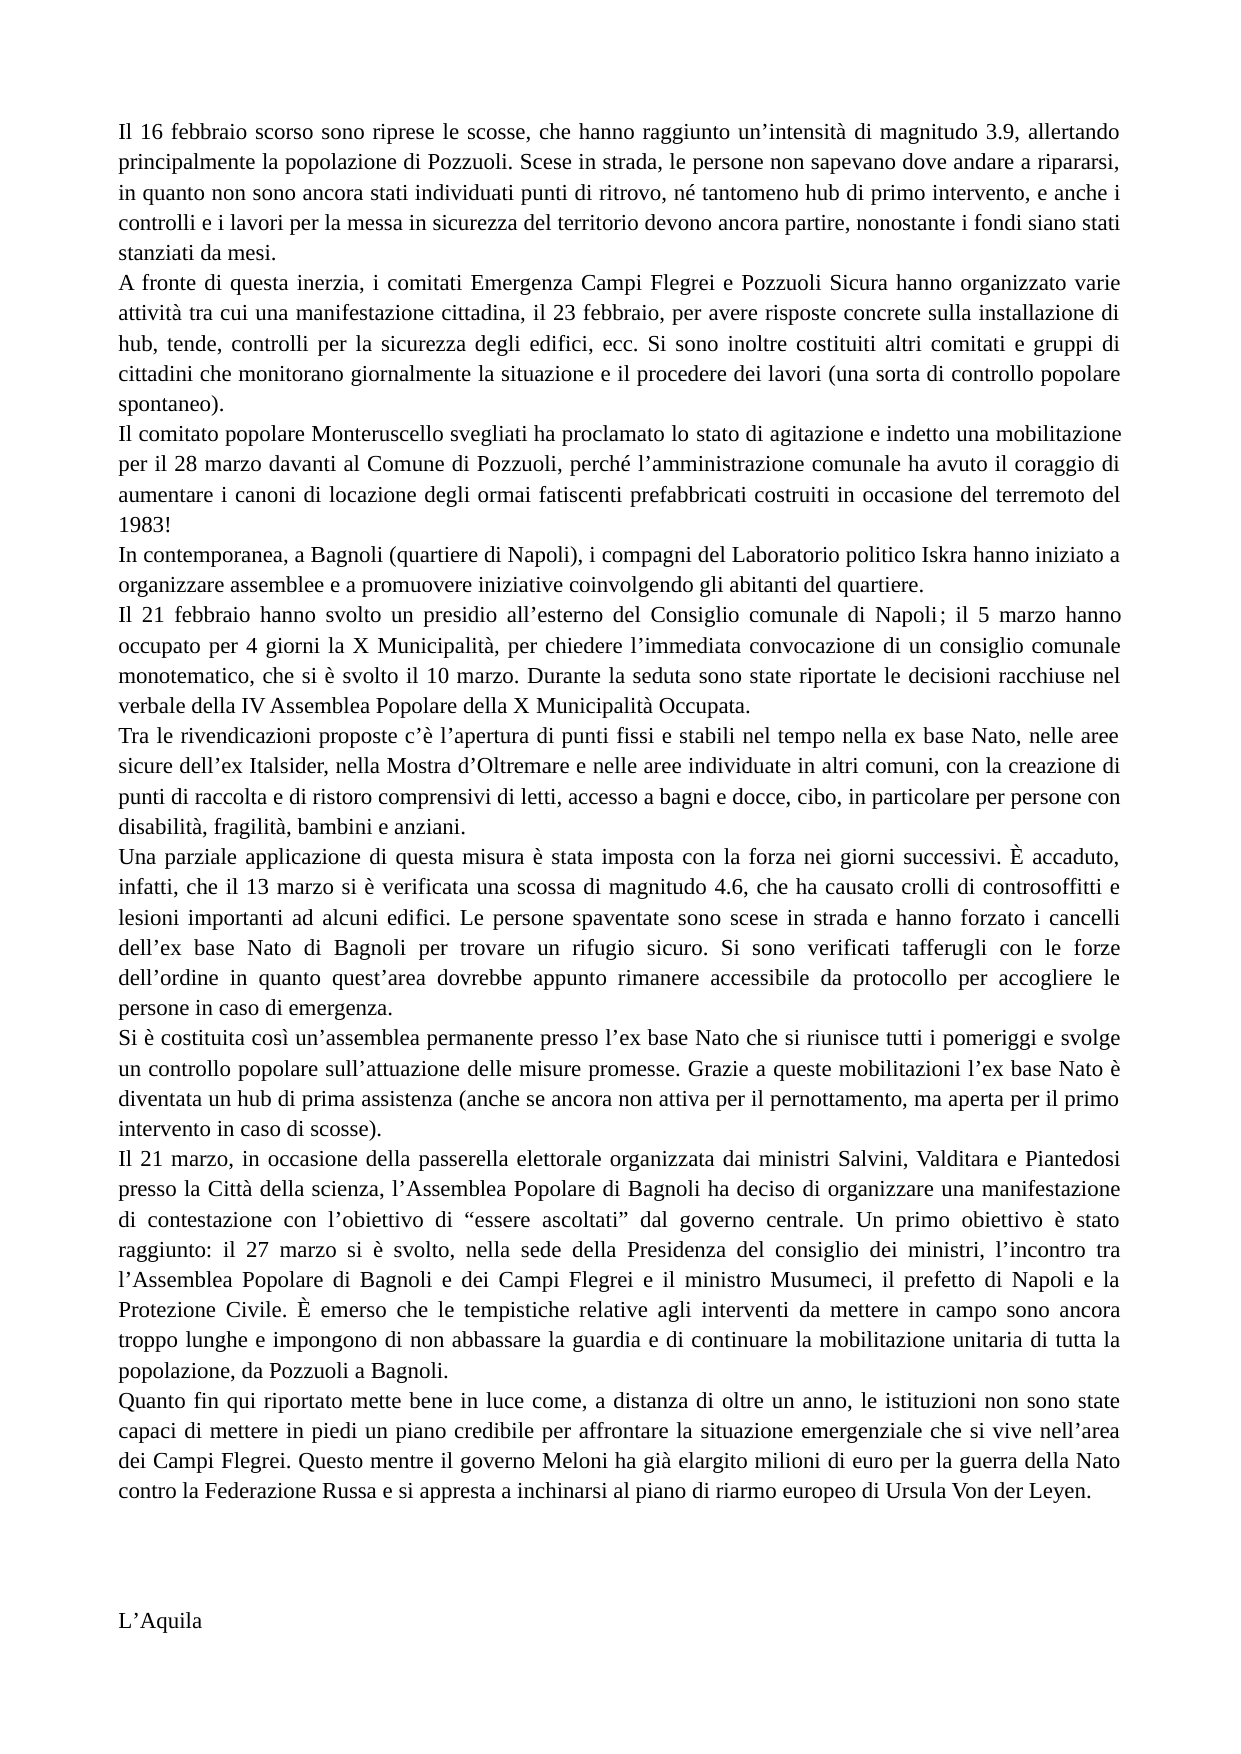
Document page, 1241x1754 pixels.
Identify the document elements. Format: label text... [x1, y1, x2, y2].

text In contemporanea, a Bagnoli (quartiere di Napoli), i compagni del Laboratorio politico Iskra hanno iniziato a organizzare assemblee e a promuovere iniziative coinvolgendo gli abitanti del quartiere. [118, 541, 1122, 598]
text Quanto fin qui riportato mette bene in luce come, a distanza di oltre un anno, le istituzioni non sono state capaci di mettere in piedi un piano credibile per affrontare la situazione emergenziale che si vive nell’area dei Campi Flegrei. Questo mentre il governo Meloni ha già elargito milioni di euro per la guerra della Nato contro la Federazione Russa e si appresta a inchinarsi al piano di riarmo europeo di Ursula Von der Leyen. [118, 1387, 1122, 1504]
text L’Aquila [118, 1607, 1122, 1633]
text Il 21 marzo, in occasione della passerella elettorale organizzata dai ministri Salvini, Valditara e Piantedosi presso la Città della scienza, l’Assemblea Popolare di Bagnoli ha deciso di organizzare una manifestazione di contestazione con l’obiettivo di “essere ascoltati” dal governo centrale. Un primo obiettivo è stato raggiunto: il 27 marzo si è svolto, nella sede della Presidenza del consiglio dei ministri, l’incontro tra l’Assemblea Popolare di Bagnoli e dei Campi Flegrei e il ministro Musumeci, il prefetto di Napoli e la Protezione Civile. È emerso che le tempistiche relative agli interventi da mettere in campo sono ancora troppo lunghe e impongono di non abbassare la guardia e di continuare la mobilitazione unitaria di tutta la popolazione, da Pozzuoli a Bagnoli. [118, 1145, 1122, 1383]
text Si è costituita così un’assemblea permanente presso l’ex base Nato che si riunisce tutti i pomeriggi e svolge un controllo popolare sull’attuazione delle misure promesse. Grazie a queste mobilitazioni l’ex base Nato è diventata un hub di prima assistenza (anche se ancora non attiva per il pernottamento, ma aperta per il primo intervento in caso di scosse). [118, 1024, 1122, 1141]
text A fronte di questa inerzia, i comitati Emergenza Campi Flegrei e Pozzuoli Sicura hanno organizzato varie attività tra cui una manifestazione cittadina, il 23 febbraio, per avere risposte concrete sulla installazione di hub, tende, controlli per la sicurezza degli edifici, ecc. Si sono inoltre costituiti altri comitati e gruppi di cittadini che monitorano giornalmente la situazione e il procedere dei lavori (una sorta di controllo popolare spontaneo). [118, 269, 1122, 416]
text Tra le rivendicazioni proposte c’è l’apertura di punti fissi e stabili nel tempo nella ex base Nato, nelle aree sicure dell’ex Italsider, nella Mostra d’Oltremare e nelle aree individuate in altri comuni, con la creazione di punti di raccolta e di ristoro comprensivi di letti, accesso a bagni e docce, cibo, in particolare per persone con disabilità, fragilità, bambini e anziani. [118, 722, 1122, 839]
text Una parziale applicazione di questa misura è stata imposta con la forza nei giorni successivi. È accaduto, infatti, che il 13 marzo si è verificata una scossa di magnitudo 4.6, che ha causato crolli di controsoffitti e lesioni importanti ad alcuni edifici. Le persone spaventate sono scese in strada e hanno forzato i cancelli dell’ex base Nato di Bagnoli per trovare un rifugio sicuro. Si sono verificati tafferugli con le forze dell’ordine in quanto quest’area dovrebbe appunto rimanere accessibile da protocollo per accogliere le persone in caso di emergenza. [118, 843, 1122, 1021]
text Il comitato popolare Monteruscello svegliati ha proclamato lo stato di agitazione e indetto una mobilitazione per il 28 marzo davanti al Comune di Pozzuoli, perché l’amministrazione comunale ha avuto il coraggio di aumentare i canoni di locazione degli ormai fatiscenti prefabbricati costruiti in occasione del terremoto del 1983! [118, 420, 1122, 537]
text Il 21 febbraio hanno svolto un presidio all’esterno del Consiglio comunale di Napoli; il 5 marzo hanno occupato per 4 giorni la X Municipalità, per chiedere l’immediata convocazione di un consiglio comunale monotematico, che si è svolto il 10 marzo. Durante la seduta sono state riportate le decisioni racchiuse nel verbale della IV Assemblea Popolare della X Municipalità Occupata. [118, 601, 1122, 718]
text Il 16 febbraio scorso sono riprese le scosse, che hanno raggiunto un’intensità di magnitudo 3.9, allertando principalmente la popolazione di Pozzuoli. Scese in strada, le persone non sapevano dove andare a ripararsi, in quanto non sono ancora stati individuati punti di ritrovo, né tantomeno hub di primo intervento, e anche i controlli e i lavori per la messa in sicurezza del territorio devono ancora partire, nonostante i fondi siano stati stanziati da mesi. [118, 118, 1122, 265]
